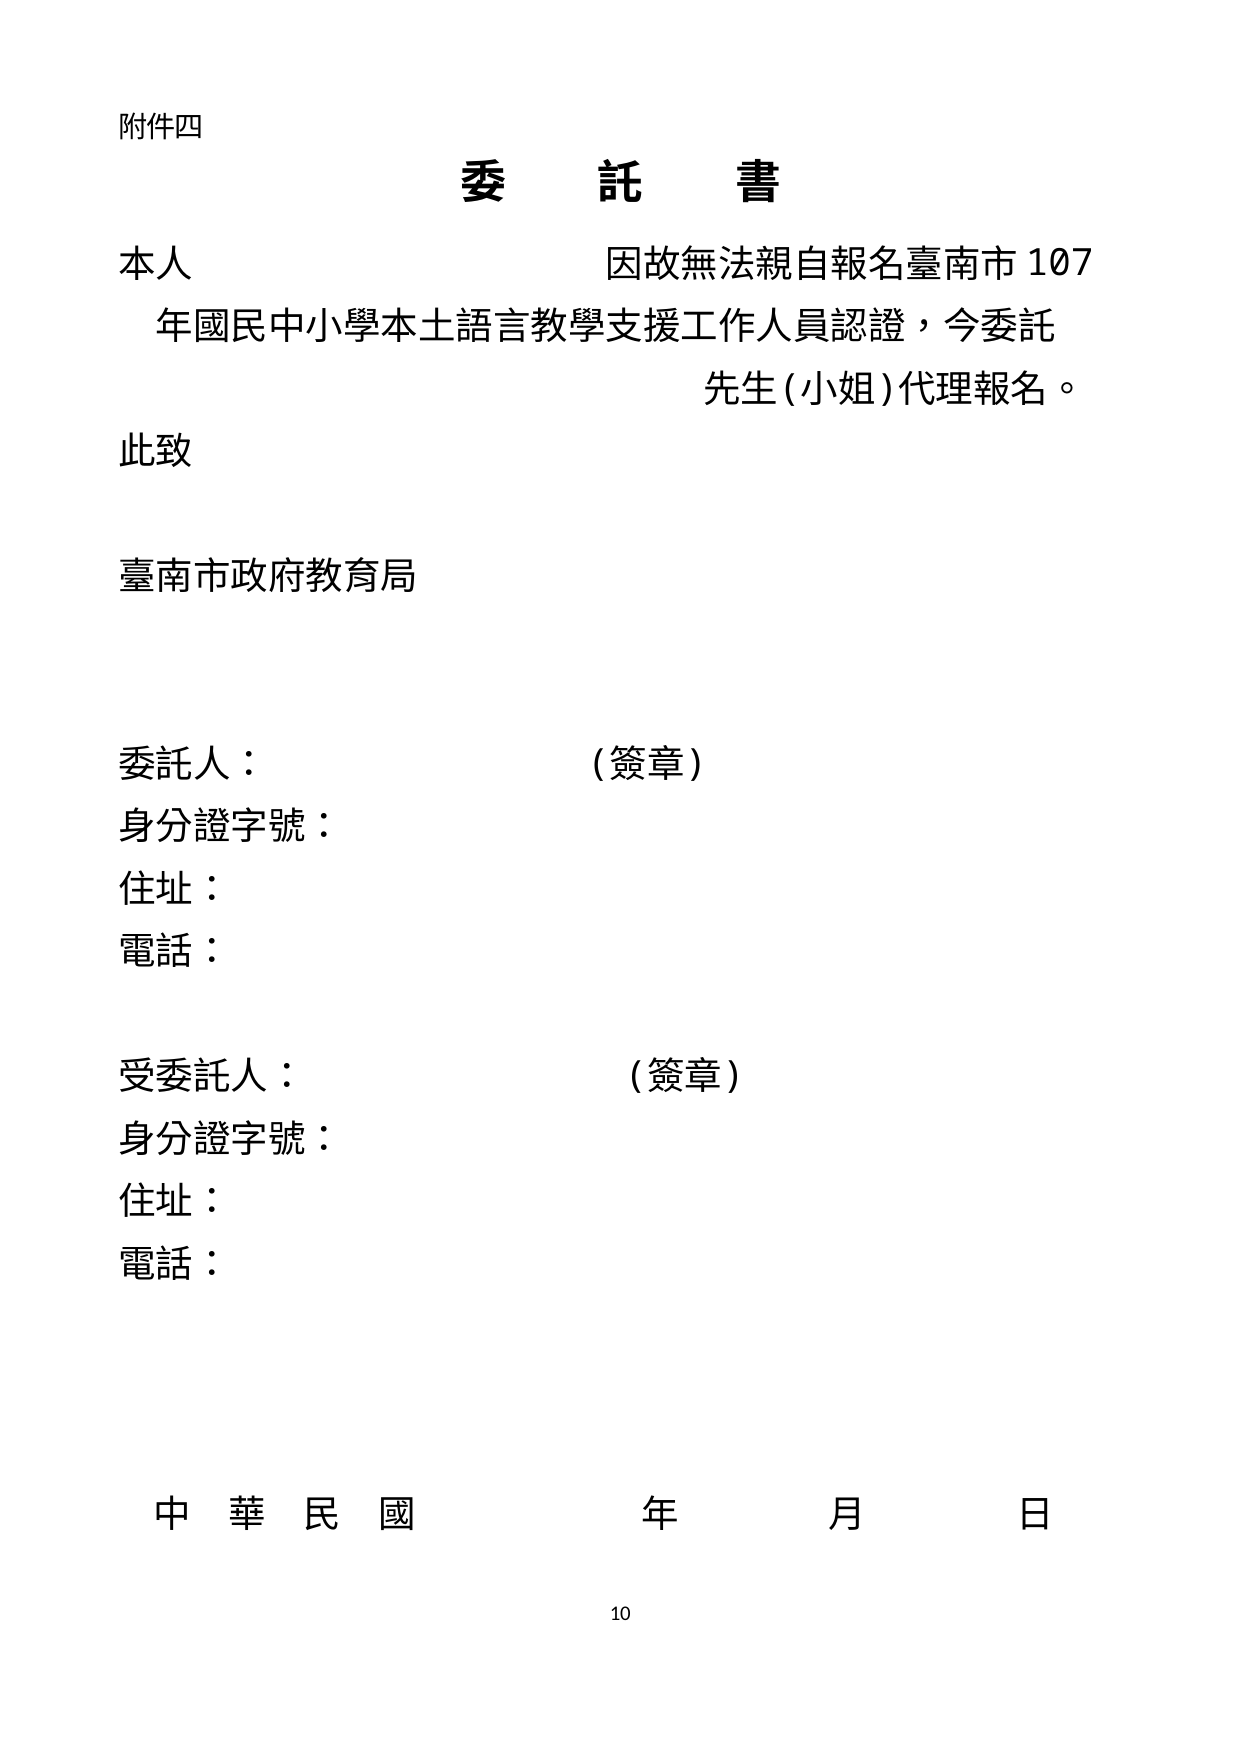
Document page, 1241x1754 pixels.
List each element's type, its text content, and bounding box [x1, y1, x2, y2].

text 臺南市政府教育局 [118, 532, 1122, 594]
text 住址： [118, 844, 1122, 907]
text 此致 [118, 407, 1122, 469]
text 先生(小姐)代理報名。 [118, 344, 1122, 407]
text 受委託人： (簽章) [118, 1032, 1122, 1094]
text 電話： [118, 907, 1122, 969]
text 電話： [118, 1219, 1122, 1282]
text 附件四 [118, 103, 1168, 146]
text 中 華 民 國 年 月 日 [153, 1469, 1122, 1532]
text 身分證字號： [118, 1094, 1122, 1157]
text 委 託 書 [118, 146, 1122, 212]
text 委託人： (簽章) [118, 719, 1122, 782]
text 身分證字號： [118, 782, 1122, 844]
text 本人 因故無法親自報名臺南市107年國民中小學本土語言教學支援工作人員認證，今委託 [118, 219, 1122, 344]
text 住址： [118, 1157, 1122, 1219]
